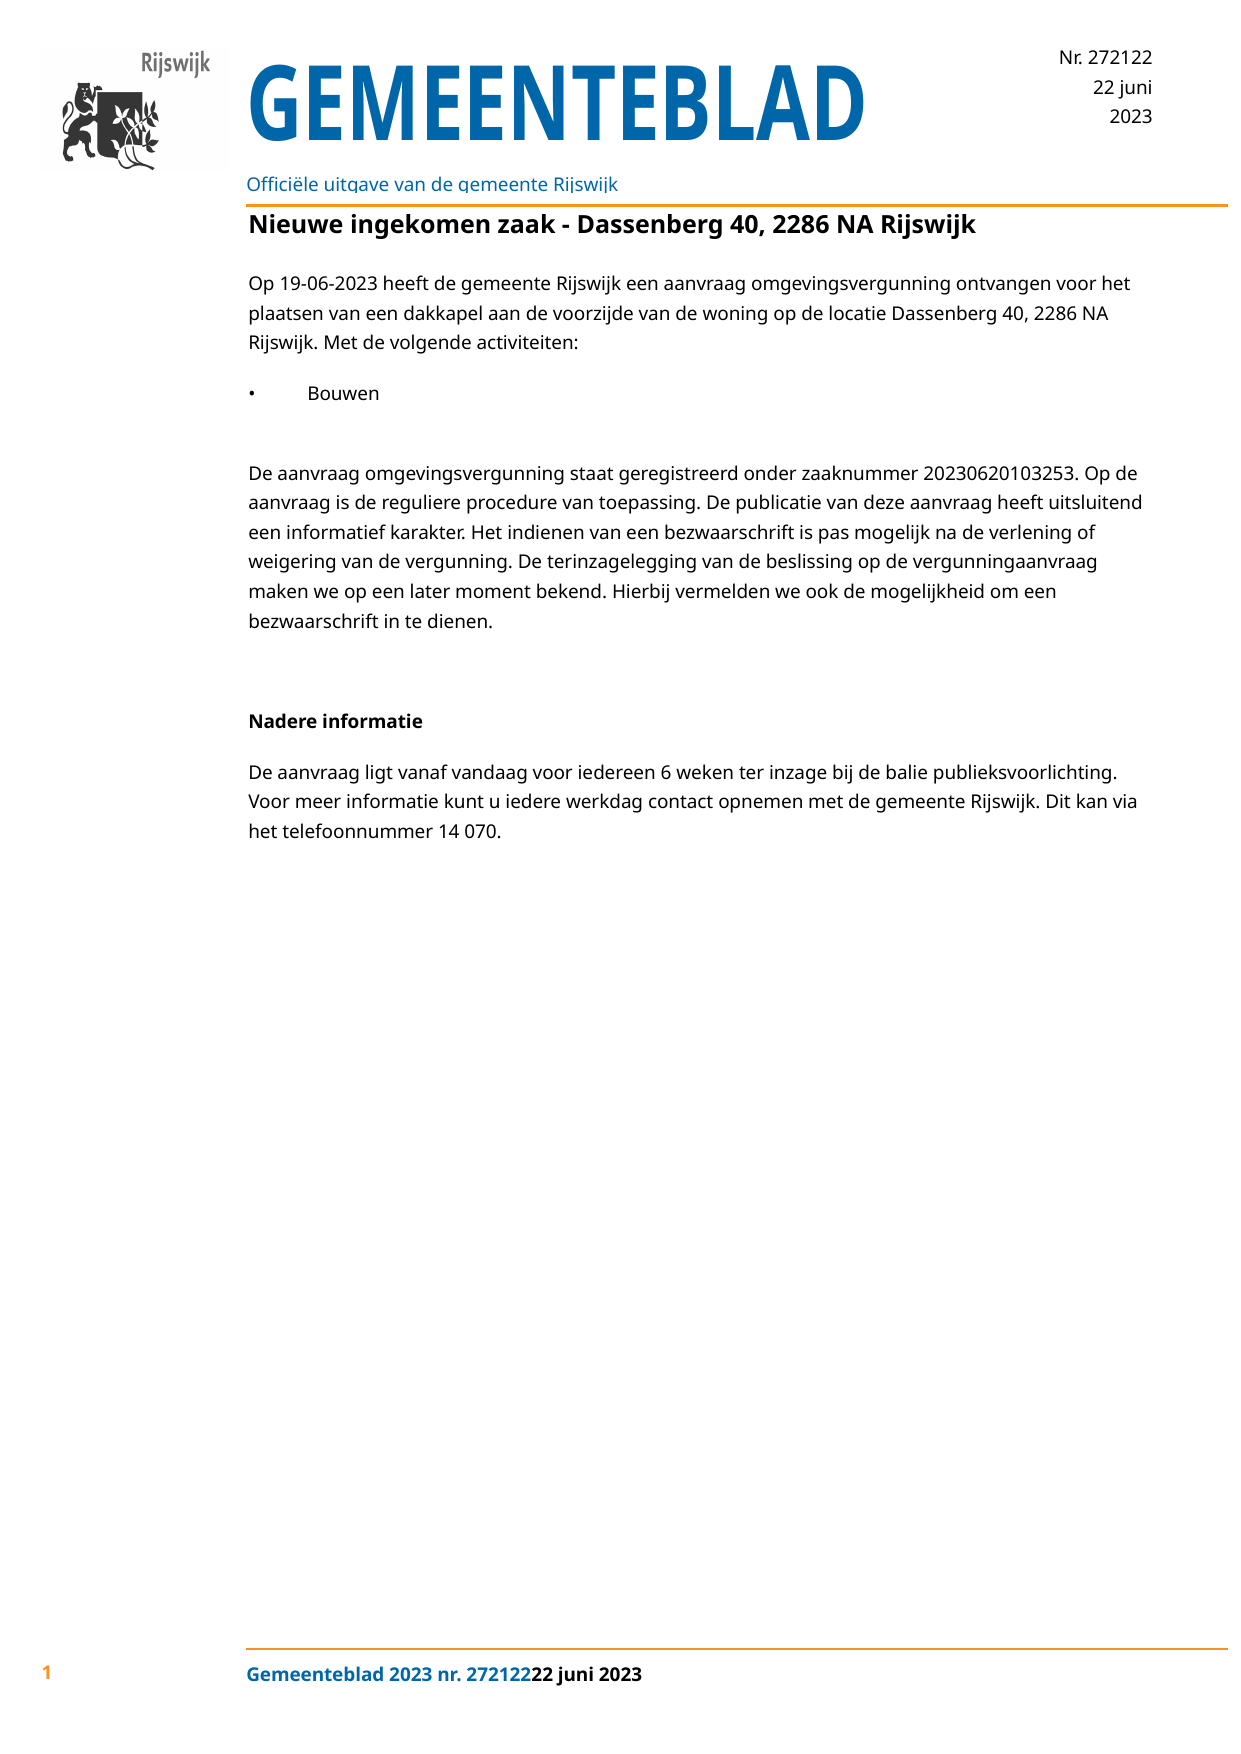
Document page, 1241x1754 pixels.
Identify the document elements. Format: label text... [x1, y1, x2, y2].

text De aanvraag ligt vanaf vandaag voor iedereen 6 weken ter inzage bij de balie publieksvoorlichting. Voor meer informatie kunt u iedere werkdag contact opnemen met de gemeente Rijswijk. Dit kan via het telefoonnummer 14 070. [248, 759, 1152, 844]
list Bouwen [248, 380, 1152, 406]
picture [41, 47, 231, 172]
text De aanvraag omgevingsvergunning staat geregistreerd onder zaaknummer 20230620103253. Op de aanvraag is de reguliere procedure van toepassing. De publicatie van deze aanvraag heeft uitsluitend een informatief karakter. Het indienen van een bezwaarschrift is pas mogelijk na de verlening of weigering van de vergunning. De terinzagelegging van de beslissing op de vergunningaanvraag maken we op een later moment bekend. Hierbij vermelden we ook de mogelijkheid om een bezwaarschrift in te dienen. [248, 460, 1152, 633]
text Nadere informatie [248, 709, 1152, 734]
text Nieuwe ingekomen zaak - Dassenberg 40, 2286 NA Rijswijk [248, 207, 1152, 241]
text Op 19-06-2023 heeft de gemeente Rijswijk een aanvraag omgevingsvergunning ontvangen voor het plaatsen van een dakkapel aan de voorzijde van de woning op de locatie Dassenberg 40, 2286 NA Rijswijk. Met de volgende activiteiten: [248, 270, 1152, 355]
